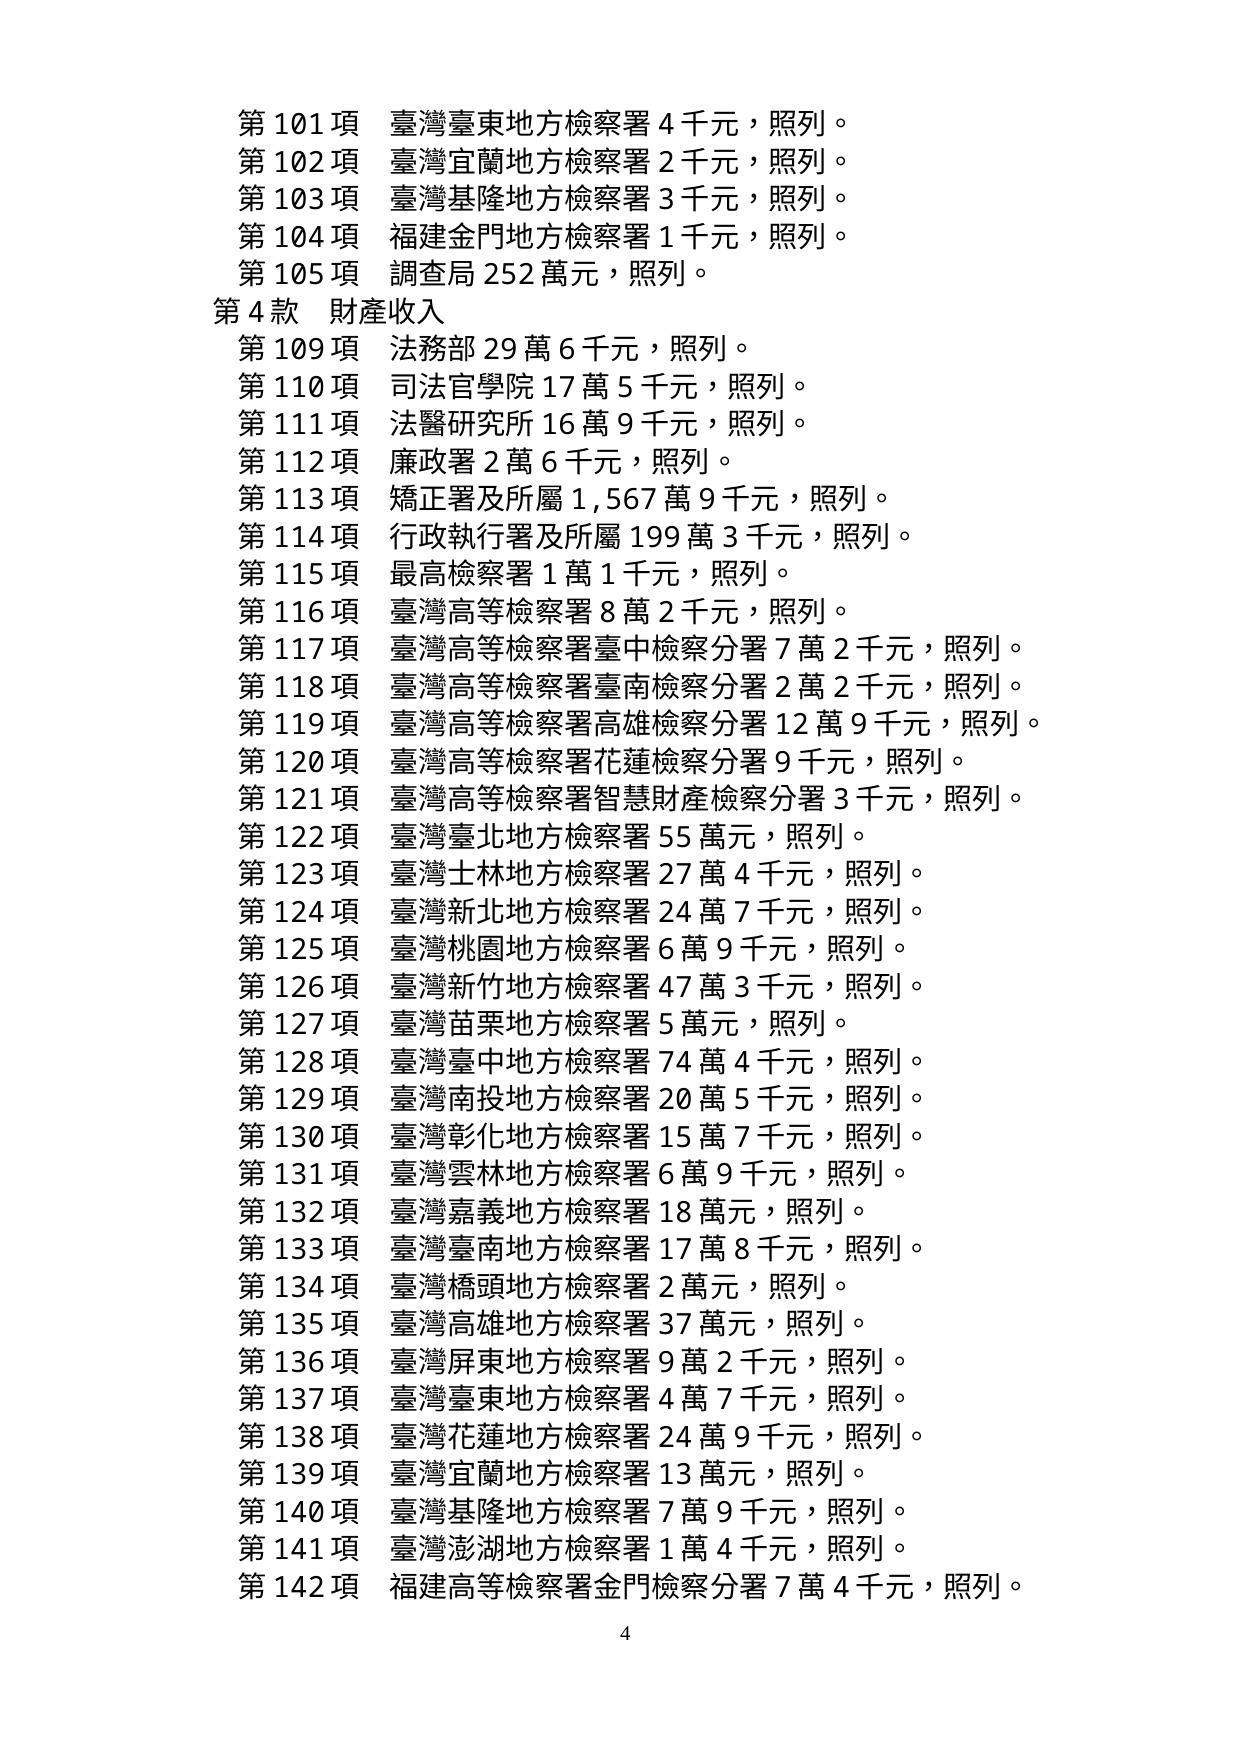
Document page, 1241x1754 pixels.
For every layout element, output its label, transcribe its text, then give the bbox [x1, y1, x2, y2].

text 第115項 最高檢察署1萬1千元，照列。 [237, 555, 1063, 592]
text 第135項 臺灣高雄地方檢察署37萬元，照列。 [237, 1305, 1063, 1342]
text 第124項 臺灣新北地方檢察署24萬7千元，照列。 [237, 892, 1063, 930]
text 第133項 臺灣臺南地方檢察署17萬8千元，照列。 [237, 1230, 1063, 1267]
text 第126項 臺灣新竹地方檢察署47萬3千元，照列。 [237, 967, 1063, 1005]
text 第132項 臺灣嘉義地方檢察署18萬元，照列。 [237, 1192, 1063, 1230]
text 第4款 財產收入 [212, 292, 1063, 330]
text 第116項 臺灣高等檢察署8萬2千元，照列。 [237, 592, 1063, 630]
text 第125項 臺灣桃園地方檢察署6萬9千元，照列。 [237, 930, 1063, 967]
text 第142項 福建高等檢察署金門檢察分署7萬4千元，照列。 [237, 1567, 1063, 1605]
text 第105項 調查局252萬元，照列。 [237, 255, 1063, 292]
text 第127項 臺灣苗栗地方檢察署5萬元，照列。 [237, 1005, 1063, 1042]
text 第119項 臺灣高等檢察署高雄檢察分署12萬9千元，照列。 [237, 705, 1063, 742]
text 第117項 臺灣高等檢察署臺中檢察分署7萬2千元，照列。 [237, 630, 1063, 667]
text 第101項 臺灣臺東地方檢察署4千元，照列。 [237, 105, 1063, 142]
text 第128項 臺灣臺中地方檢察署74萬4千元，照列。 [237, 1042, 1063, 1080]
text 第121項 臺灣高等檢察署智慧財產檢察分署3千元，照列。 [237, 780, 1063, 817]
text 第131項 臺灣雲林地方檢察署6萬9千元，照列。 [237, 1155, 1063, 1192]
text 第141項 臺灣澎湖地方檢察署1萬4千元，照列。 [237, 1530, 1063, 1567]
text 第134項 臺灣橋頭地方檢察署2萬元，照列。 [237, 1267, 1063, 1305]
text 第112項 廉政署2萬6千元，照列。 [237, 442, 1063, 480]
text 第137項 臺灣臺東地方檢察署4萬7千元，照列。 [237, 1380, 1063, 1417]
text 第139項 臺灣宜蘭地方檢察署13萬元，照列。 [237, 1455, 1063, 1492]
text 第129項 臺灣南投地方檢察署20萬5千元，照列。 [237, 1080, 1063, 1117]
text 第130項 臺灣彰化地方檢察署15萬7千元，照列。 [237, 1117, 1063, 1155]
text 第136項 臺灣屏東地方檢察署9萬2千元，照列。 [237, 1342, 1063, 1380]
text 第102項 臺灣宜蘭地方檢察署2千元，照列。 [237, 142, 1063, 180]
text 第138項 臺灣花蓮地方檢察署24萬9千元，照列。 [237, 1417, 1063, 1455]
text 第114項 行政執行署及所屬199萬3千元，照列。 [237, 517, 1063, 555]
text 第123項 臺灣士林地方檢察署27萬4千元，照列。 [237, 855, 1063, 892]
text 第111項 法醫研究所16萬9千元，照列。 [237, 405, 1063, 442]
text 第118項 臺灣高等檢察署臺南檢察分署2萬2千元，照列。 [237, 667, 1063, 705]
text 第140項 臺灣基隆地方檢察署7萬9千元，照列。 [237, 1492, 1063, 1530]
text 第120項 臺灣高等檢察署花蓮檢察分署9千元，照列。 [237, 742, 1063, 780]
text 第113項 矯正署及所屬1,567萬9千元，照列。 [237, 480, 1063, 517]
text 第122項 臺灣臺北地方檢察署55萬元，照列。 [237, 817, 1063, 855]
text 第104項 福建金門地方檢察署1千元，照列。 [237, 217, 1063, 255]
text 第110項 司法官學院17萬5千元，照列。 [237, 367, 1063, 405]
text 第109項 法務部29萬6千元，照列。 [237, 330, 1063, 367]
text 第103項 臺灣基隆地方檢察署3千元，照列。 [237, 180, 1063, 217]
